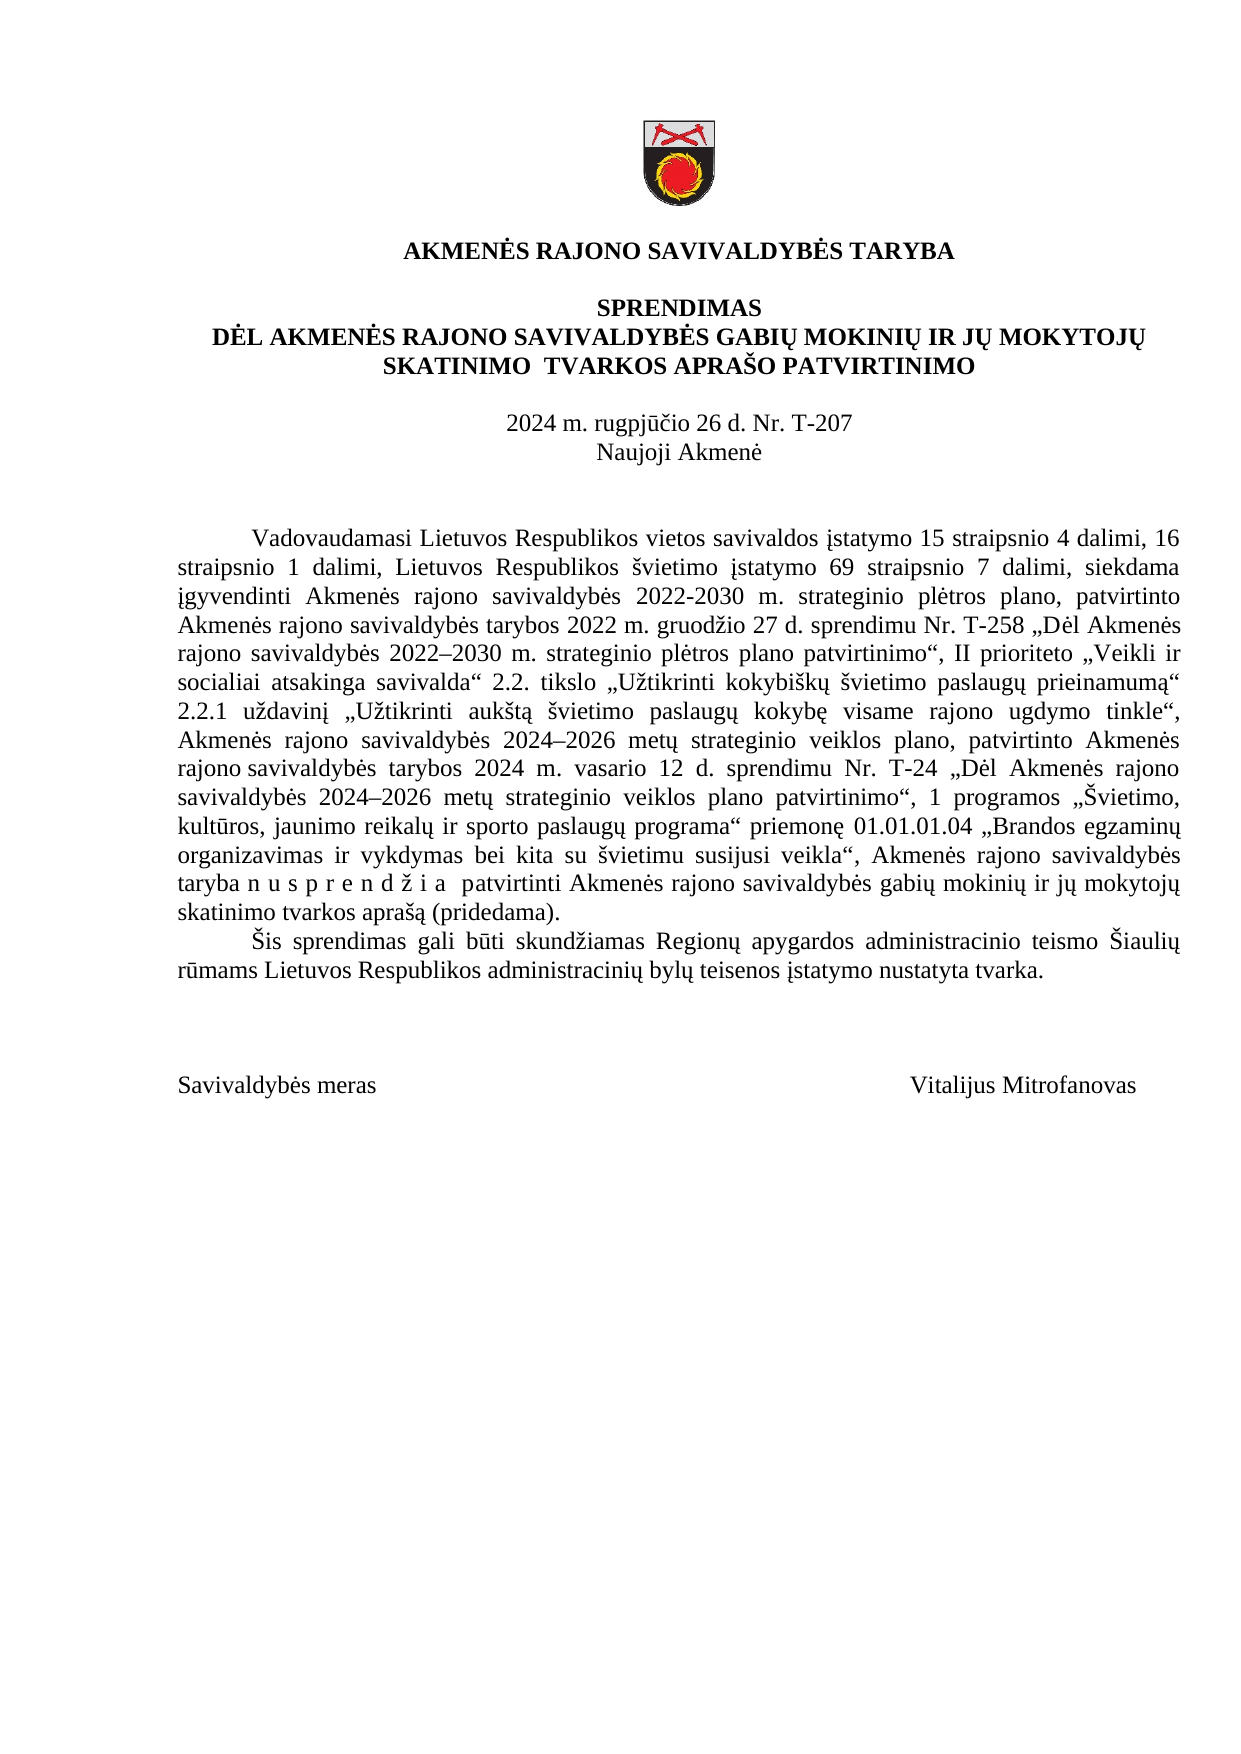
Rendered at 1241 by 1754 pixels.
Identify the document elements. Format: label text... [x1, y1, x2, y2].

text Šis sprendimas gali būti skundžiamas Regionų apygardos administracinio teismo Šiaulių rūmams Lietuvos Respublikos administracinių bylų teisenos įstatymo nustatyta tvarka. [177, 926, 1181, 983]
text AKMENĖS RAJONO SAVIVALDYBĖS TARYBA [177, 236, 1181, 265]
text SPRENDIMAS [177, 293, 1181, 322]
text Savivaldybės meras Vitalijus Mitrofanovas [177, 1070, 1181, 1098]
text Vadovaudamasi Lietuvos Respublikos vietos savivaldos įstatymo 15 straipsnio 4 dalimi, 16 straipsnio 1 dalimi, Lietuvos Respublikos švietimo įstatymo 69 straipsnio 7 dalimi, siekdama įgyvendinti Akmenės rajono savivaldybės 2022-2030 m. strateginio plėtros plano, patvirtinto Akmenės rajono savivaldybės tarybos 2022 m. gruodžio 27 d. sprendimu Nr. T-258 „Dėl Akmenės rajono savivaldybės 2022–2030 m. strateginio plėtros plano patvirtinimo“, II prioriteto „Veikli ir socialiai atsakinga savivalda“ 2.2. tikslo „Užtikrinti kokybiškų švietimo paslaugų prieinamumą“ 2.2.1 uždavinį „Užtikrinti aukštą švietimo paslaugų kokybę visame rajono ugdymo tinkle“, Akmenės rajono savivaldybės 2024–2026 metų strateginio veiklos plano, patvirtinto Akmenės rajono savivaldybės tarybos 2024 m. vasario 12 d. sprendimu Nr. T-24 „Dėl Akmenės rajono savivaldybės 2024–2026 metų strateginio veiklos plano patvirtinimo“, 1 programos „Švietimo, kultūros, jaunimo reikalų ir sporto paslaugų programa“ priemonę 01.01.01.04 „Brandos egzaminų organizavimas ir vykdymas bei kita su švietimu susijusi veikla“, Akmenės rajono savivaldybės taryba n u s p r e n d ž i a patvirtinti Akmenės rajono savivaldybės gabių mokinių ir jų mokytojų skatinimo tvarkos aprašą (pridedama). [177, 523, 1181, 926]
text Naujoji Akmenė [177, 437, 1181, 466]
text 2024 m. rugpjūčio 26 d. Nr. T-207 [177, 408, 1181, 437]
text DĖL AKMENĖS RAJONO SAVIVALDYBĖS GABIŲ MOKINIŲ IR JŲ MOKYTOJŲ SKATINIMO TVARKOS APRAŠO PATVIRTINIMO [177, 322, 1181, 380]
